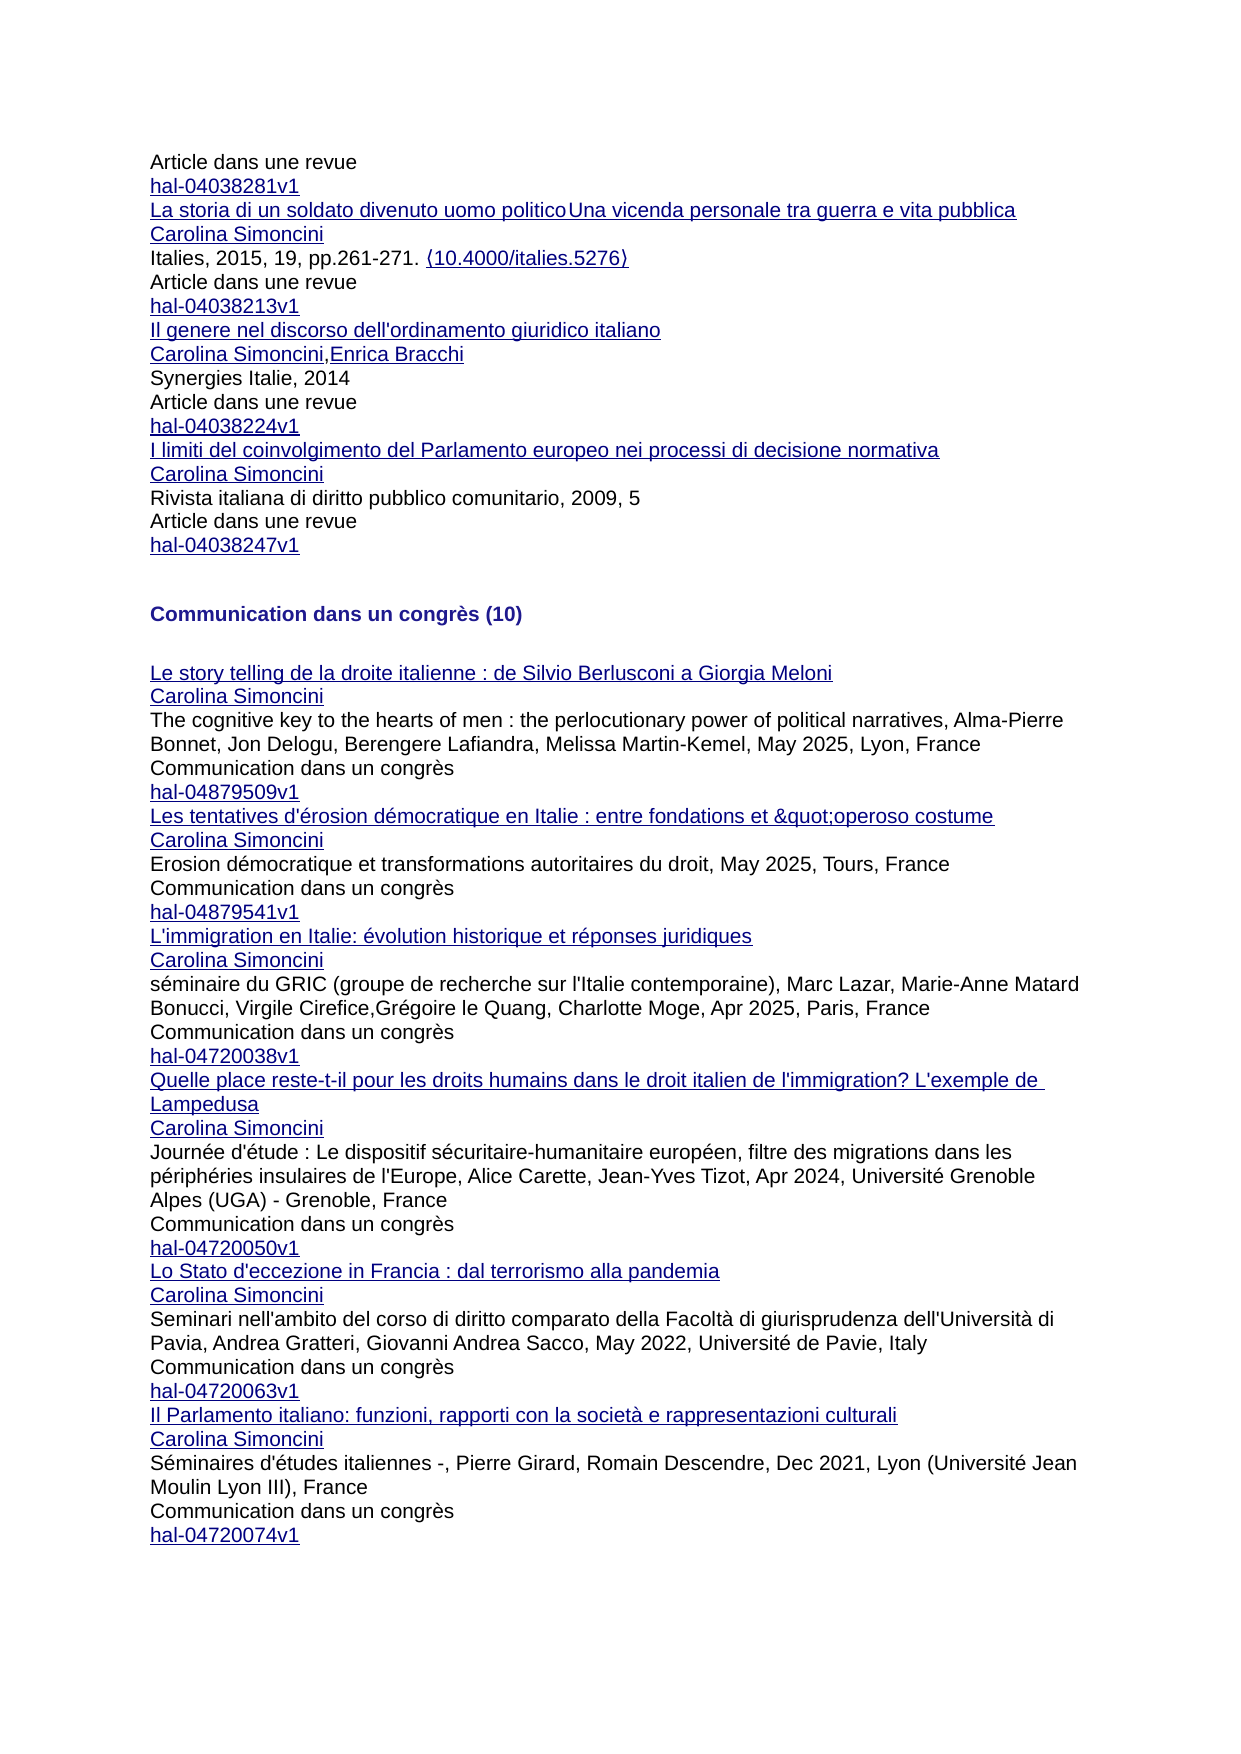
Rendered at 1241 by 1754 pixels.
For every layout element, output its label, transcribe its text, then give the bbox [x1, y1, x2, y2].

table_cell Les tentatives d'érosion démocratique en Italie : entre fondations et &quot;operoso costume Carolina Simoncini Erosion démocratique et transformations autoritaires du droit, May 2025, Tours, France Communication dans un congrès hal-04879541v1 [150, 804, 1090, 924]
table_cell Quelle place reste-t-il pour les droits humains dans le droit italien de l'immigration? L'exemple de Lampedusa Carolina Simoncini Journée d'étude : Le dispositif sécuritaire-humanitaire européen, filtre des migrations dans les périphéries insulaires de l'Europe, Alice Carette, Jean-Yves Tizot, Apr 2024, Université Grenoble Alpes (UGA) - Grenoble, France Communication dans un congrès hal-04720050v1 [150, 1068, 1090, 1259]
table_cell Lo Stato d'eccezione in Francia : dal terrorismo alla pandemia Carolina Simoncini Seminari nell'ambito del corso di diritto comparato della Facoltà di giurisprudenza dell'Università di Pavia, Andrea Gratteri, Giovanni Andrea Sacco, May 2022, Université de Pavie, Italy Communication dans un congrès hal-04720063v1 [150, 1259, 1090, 1403]
table_header Le story telling de la droite italienne : de Silvio Berlusconi a Giorgia Meloni Carolina Simoncini The cognitive key to the hearts of men : the perlocutionary power of political narratives, Alma-Pierre Bonnet, Jon Delogu, Berengere Lafiandra, Melissa Martin-Kemel, May 2025, Lyon, France Communication dans un congrès hal-04879509v1 [150, 660, 1090, 804]
table_cell La storia di un soldato divenuto uomo politico Una vicenda personale tra guerra e vita pubblica Carolina Simoncini Italies, 2015, 19, pp.261-271. ⟨10.4000/italies.5276⟩ Article dans une revue hal-04038213v1 [150, 198, 1090, 318]
table_cell L'immigration en Italie: évolution historique et réponses juridiques Carolina Simoncini séminaire du GRIC (groupe de recherche sur l'Italie contemporaine), Marc Lazar, Marie-Anne Matard Bonucci, Virgile Cirefice,Grégoire le Quang, Charlotte Moge, Apr 2025, Paris, France Communication dans un congrès hal-04720038v1 [150, 924, 1090, 1068]
subtitle Communication dans un congrès (10) [150, 602, 1090, 626]
table_cell Il Parlamento italiano: funzioni, rapporti con la società e rappresentazioni culturali Carolina Simoncini Séminaires d'études italiennes -, Pierre Girard, Romain Descendre, Dec 2021, Lyon (Université Jean Moulin Lyon III), France Communication dans un congrès hal-04720074v1 [150, 1403, 1090, 1547]
table_cell I limiti del coinvolgimento del Parlamento europeo nei processi di decisione normativa Carolina Simoncini Rivista italiana di diritto pubblico comunitario, 2009, 5 Article dans une revue hal-04038247v1 [150, 438, 1090, 557]
table_cell Il genere nel discorso dell'ordinamento giuridico italiano Carolina Simoncini,Enrica Bracchi Synergies Italie, 2014 Article dans une revue hal-04038224v1 [150, 318, 1090, 437]
table_cell Article dans une revue hal-04038281v1 [150, 150, 1090, 198]
